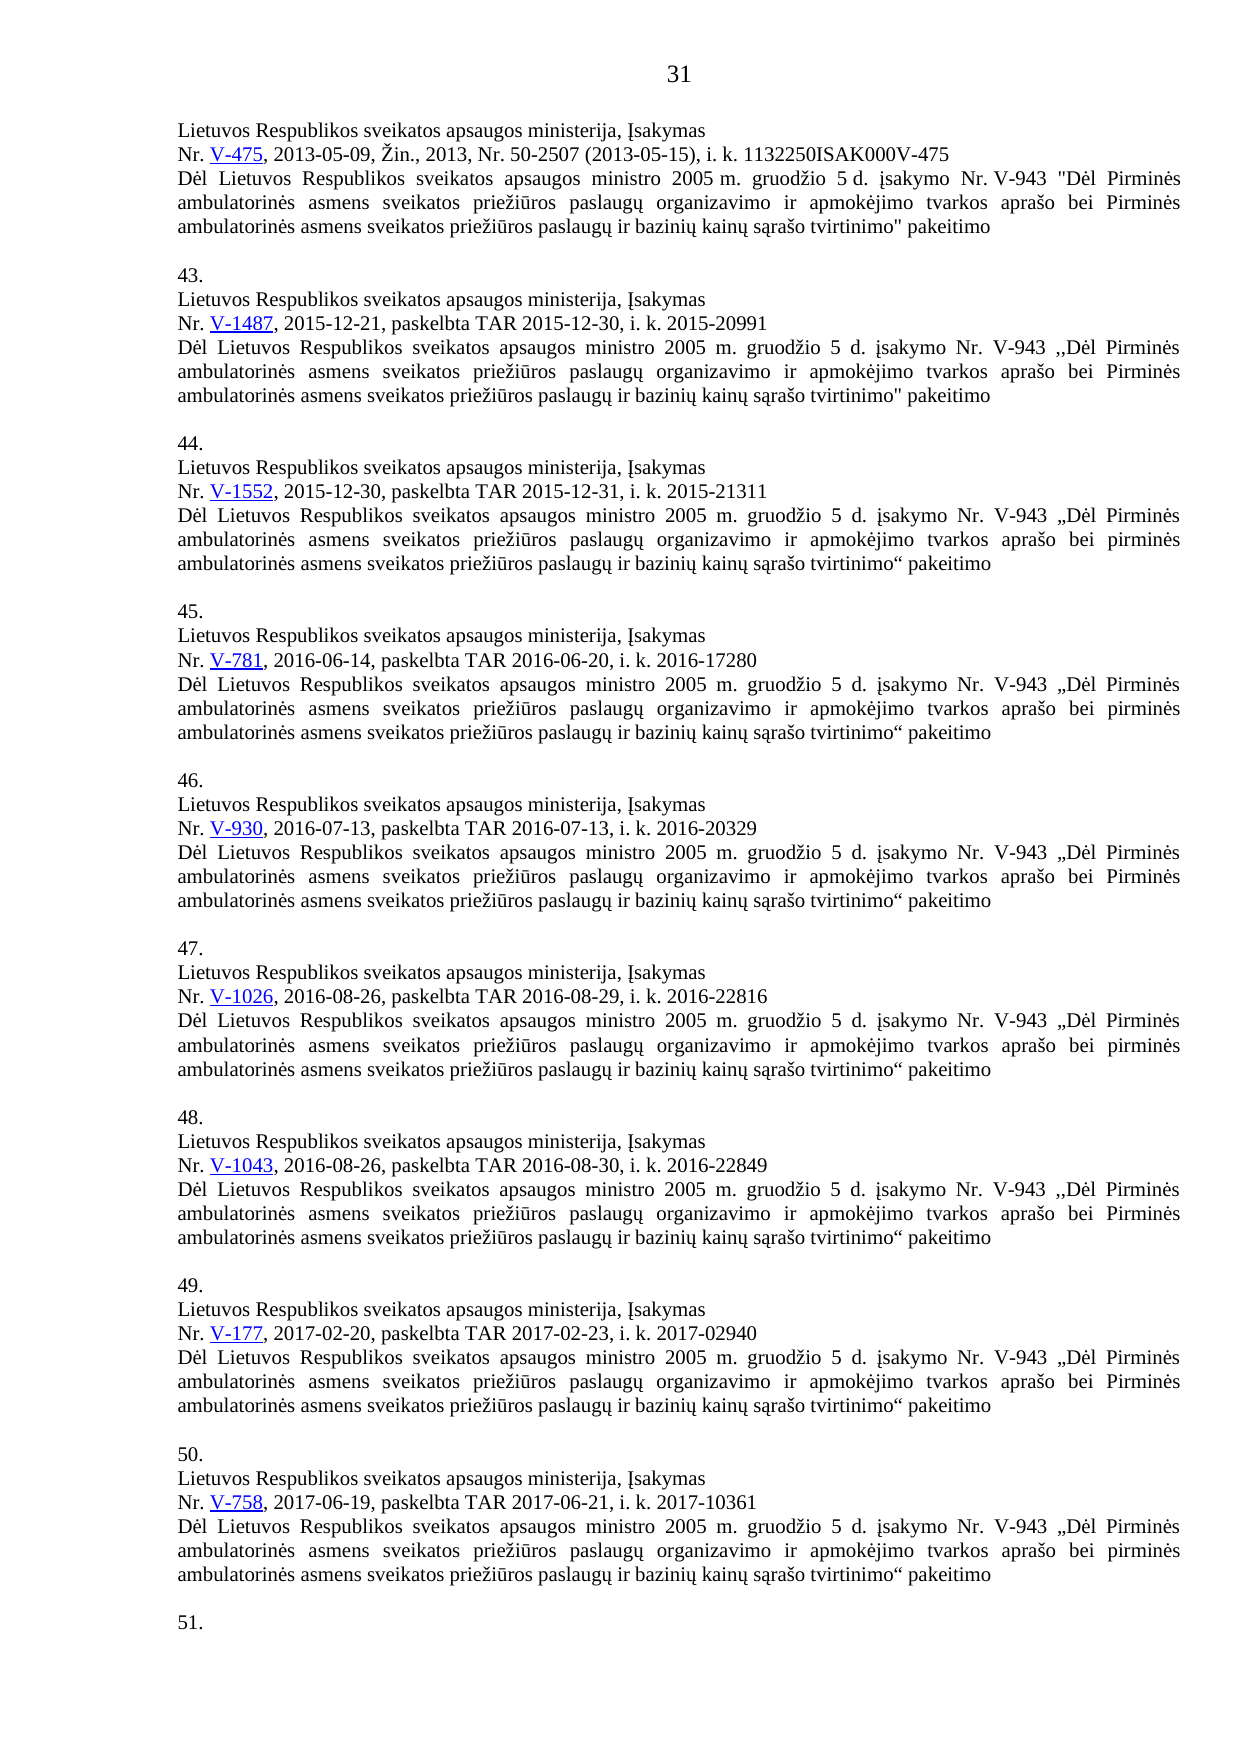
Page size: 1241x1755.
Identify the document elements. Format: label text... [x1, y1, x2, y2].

text Dėl Lietuvos Respublikos sveikatos apsaugos ministro 2005 m. gruodžio 5 d. įsakymo Nr. V-943 „Dėl Pirminės ambulatorinės asmens sveikatos priežiūros paslaugų organizavimo ir apmokėjimo tvarkos aprašo bei pirminės ambulatorinės asmens sveikatos priežiūros paslaugų ir bazinių kainų sąrašo tvirtinimo“ pakeitimo [177, 1008, 1181, 1081]
text Dėl Lietuvos Respublikos sveikatos apsaugos ministro 2005 m. gruodžio 5 d. įsakymo Nr. V-943 „Dėl Pirminės ambulatorinės asmens sveikatos priežiūros paslaugų organizavimo ir apmokėjimo tvarkos aprašo bei Pirminės ambulatorinės asmens sveikatos priežiūros paslaugų ir bazinių kainų sąrašo tvirtinimo“ pakeitimo [177, 1345, 1181, 1417]
text Nr. V-1043, 2016-08-26, paskelbta TAR 2016-08-30, i. k. 2016-22849 [177, 1153, 1181, 1177]
text Lietuvos Respublikos sveikatos apsaugos ministerija, Įsakymas [177, 960, 1181, 984]
text 43. [177, 262, 1181, 287]
text 47. [177, 936, 1181, 960]
text 48. [177, 1105, 1181, 1129]
text Dėl Lietuvos Respublikos sveikatos apsaugos ministro 2005 m. gruodžio 5 d. įsakymo Nr. V-943 „Dėl Pirminės ambulatorinės asmens sveikatos priežiūros paslaugų organizavimo ir apmokėjimo tvarkos aprašo bei pirminės ambulatorinės asmens sveikatos priežiūros paslaugų ir bazinių kainų sąrašo tvirtinimo“ pakeitimo [177, 503, 1181, 575]
text Dėl Lietuvos Respublikos sveikatos apsaugos ministro 2005 m. gruodžio 5 d. įsakymo Nr. V-943 ,,Dėl Pirminės ambulatorinės asmens sveikatos priežiūros paslaugų organizavimo ir apmokėjimo tvarkos aprašo bei Pirminės ambulatorinės asmens sveikatos priežiūros paslaugų ir bazinių kainų sąrašo tvirtinimo" pakeitimo [177, 335, 1181, 407]
text Lietuvos Respublikos sveikatos apsaugos ministerija, Įsakymas [177, 1297, 1181, 1321]
text Nr. V-1026, 2016-08-26, paskelbta TAR 2016-08-29, i. k. 2016-22816 [177, 984, 1181, 1008]
text Nr. V-781, 2016-06-14, paskelbta TAR 2016-06-20, i. k. 2016-17280 [177, 647, 1181, 672]
text Dėl Lietuvos Respublikos sveikatos apsaugos ministro 2005 m. gruodžio 5 d. įsakymo Nr. V-943 ,,Dėl Pirminės ambulatorinės asmens sveikatos priežiūros paslaugų organizavimo ir apmokėjimo tvarkos aprašo bei Pirminės ambulatorinės asmens sveikatos priežiūros paslaugų ir bazinių kainų sąrašo tvirtinimo“ pakeitimo [177, 1177, 1181, 1249]
text Nr. V-1552, 2015-12-30, paskelbta TAR 2015-12-31, i. k. 2015-21311 [177, 479, 1181, 503]
text Lietuvos Respublikos sveikatos apsaugos ministerija, Įsakymas [177, 623, 1181, 647]
text Dėl Lietuvos Respublikos sveikatos apsaugos ministro 2005 m. gruodžio 5 d. įsakymo Nr. V-943 „Dėl Pirminės ambulatorinės asmens sveikatos priežiūros paslaugų organizavimo ir apmokėjimo tvarkos aprašo bei Pirminės ambulatorinės asmens sveikatos priežiūros paslaugų ir bazinių kainų sąrašo tvirtinimo“ pakeitimo [177, 840, 1181, 912]
text 44. [177, 431, 1181, 455]
text Lietuvos Respublikos sveikatos apsaugos ministerija, Įsakymas [177, 792, 1181, 816]
text Nr. V-930, 2016-07-13, paskelbta TAR 2016-07-13, i. k. 2016-20329 [177, 816, 1181, 840]
text 49. [177, 1273, 1181, 1297]
text Lietuvos Respublikos sveikatos apsaugos ministerija, Įsakymas [177, 455, 1181, 479]
text Lietuvos Respublikos sveikatos apsaugos ministerija, Įsakymas [177, 1129, 1181, 1153]
text 45. [177, 599, 1181, 623]
text Nr. V-1487, 2015-12-21, paskelbta TAR 2015-12-30, i. k. 2015-20991 [177, 311, 1181, 335]
text Dėl Lietuvos Respublikos sveikatos apsaugos ministro 2005 m. gruodžio 5 d. įsakymo Nr. V-943 "Dėl Pirminės ambulatorinės asmens sveikatos priežiūros paslaugų organizavimo ir apmokėjimo tvarkos aprašo bei Pirminės ambulatorinės asmens sveikatos priežiūros paslaugų ir bazinių kainų sąrašo tvirtinimo" pakeitimo [177, 166, 1181, 238]
text Nr. V-177, 2017-02-20, paskelbta TAR 2017-02-23, i. k. 2017-02940 [177, 1321, 1181, 1345]
text Nr. V-758, 2017-06-19, paskelbta TAR 2017-06-21, i. k. 2017-10361 [177, 1490, 1181, 1514]
text 46. [177, 768, 1181, 792]
text Lietuvos Respublikos sveikatos apsaugos ministerija, Įsakymas [177, 1466, 1181, 1490]
text 51. [177, 1610, 1181, 1634]
text Dėl Lietuvos Respublikos sveikatos apsaugos ministro 2005 m. gruodžio 5 d. įsakymo Nr. V-943 „Dėl Pirminės ambulatorinės asmens sveikatos priežiūros paslaugų organizavimo ir apmokėjimo tvarkos aprašo bei pirminės ambulatorinės asmens sveikatos priežiūros paslaugų ir bazinių kainų sąrašo tvirtinimo“ pakeitimo [177, 672, 1181, 744]
text Lietuvos Respublikos sveikatos apsaugos ministerija, Įsakymas [177, 287, 1181, 311]
text Dėl Lietuvos Respublikos sveikatos apsaugos ministro 2005 m. gruodžio 5 d. įsakymo Nr. V-943 „Dėl Pirminės ambulatorinės asmens sveikatos priežiūros paslaugų organizavimo ir apmokėjimo tvarkos aprašo bei pirminės ambulatorinės asmens sveikatos priežiūros paslaugų ir bazinių kainų sąrašo tvirtinimo“ pakeitimo [177, 1514, 1181, 1586]
text Lietuvos Respublikos sveikatos apsaugos ministerija, Įsakymas [177, 118, 1181, 142]
text 50. [177, 1442, 1181, 1466]
text Nr. V-475, 2013-05-09, Žin., 2013, Nr. 50-2507 (2013-05-15), i. k. 1132250ISAK000V-475 [177, 142, 1181, 166]
